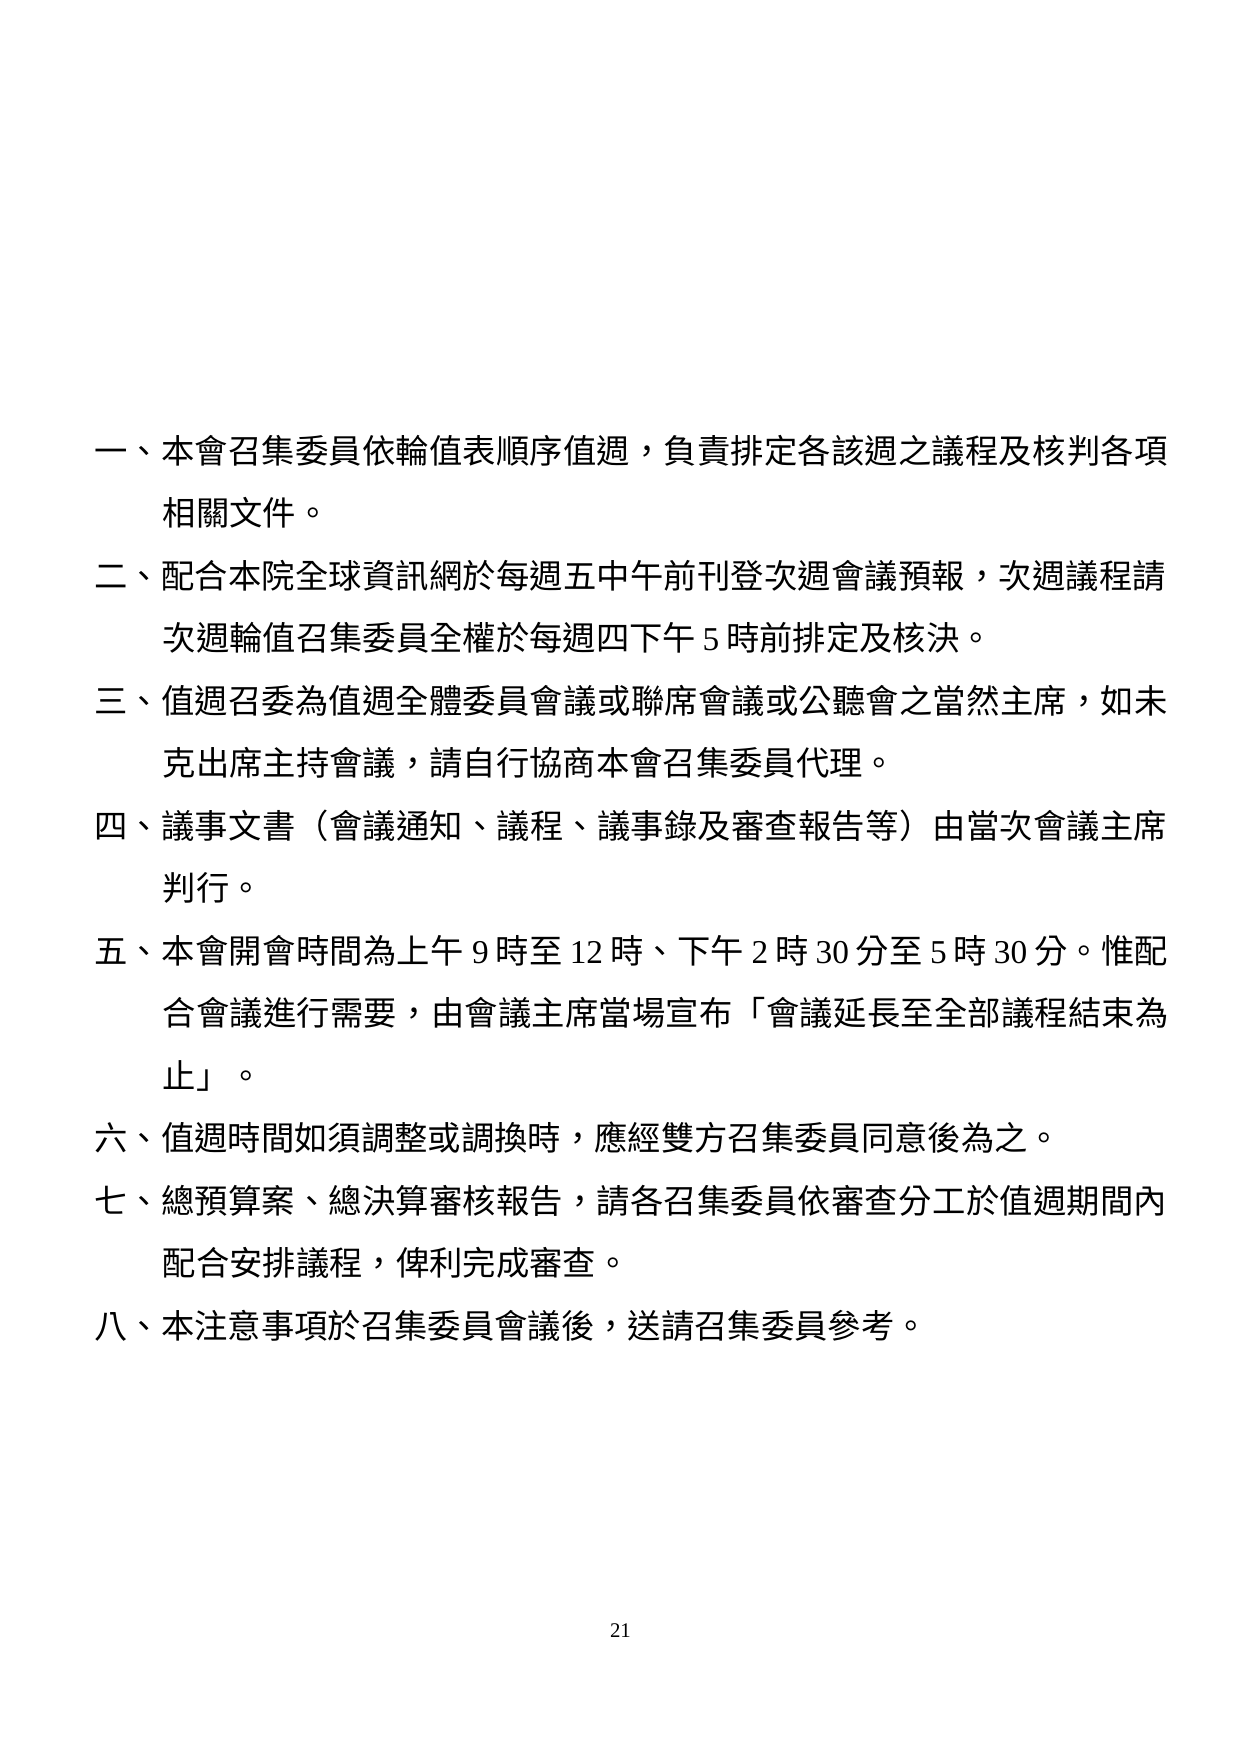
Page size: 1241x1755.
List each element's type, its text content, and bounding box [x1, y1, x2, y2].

text 三、值週召委為值週全體委員會議或聯席會議或公聽會之當然主席，如未克出席主持會議，請自行協商本會召集委員代理。 [94, 663, 1169, 788]
text 六、值週時間如須調整或調換時，應經雙方召集委員同意後為之。 [94, 1101, 1169, 1163]
text 七、總預算案、總決算審核報告，請各召集委員依審查分工於值週期間內配合安排議程，俾利完成審查。 [94, 1163, 1169, 1288]
text 八、本注意事項於召集委員會議後，送請召集委員參考。 [94, 1288, 1169, 1351]
text 一、本會召集委員依輪值表順序值週，負責排定各該週之議程及核判各項相關文件。 [94, 413, 1169, 538]
text 四、議事文書（會議通知、議程、議事錄及審查報告等）由當次會議主席判行。 [94, 788, 1169, 913]
text 二、配合本院全球資訊網於每週五中午前刊登次週會議預報，次週議程請次週輪值召集委員全權於每週四下午5時前排定及核決。 [94, 538, 1169, 663]
text 財政委員會召集委員值週及排定議程相關注意事項 [93, 353, 1169, 413]
text 五、本會開會時間為上午9時至12時、下午2時30分至5時30分。惟配合會議進行需要，由會議主席當場宣布「會議延長至全部議程結束為止」。 [94, 913, 1169, 1101]
